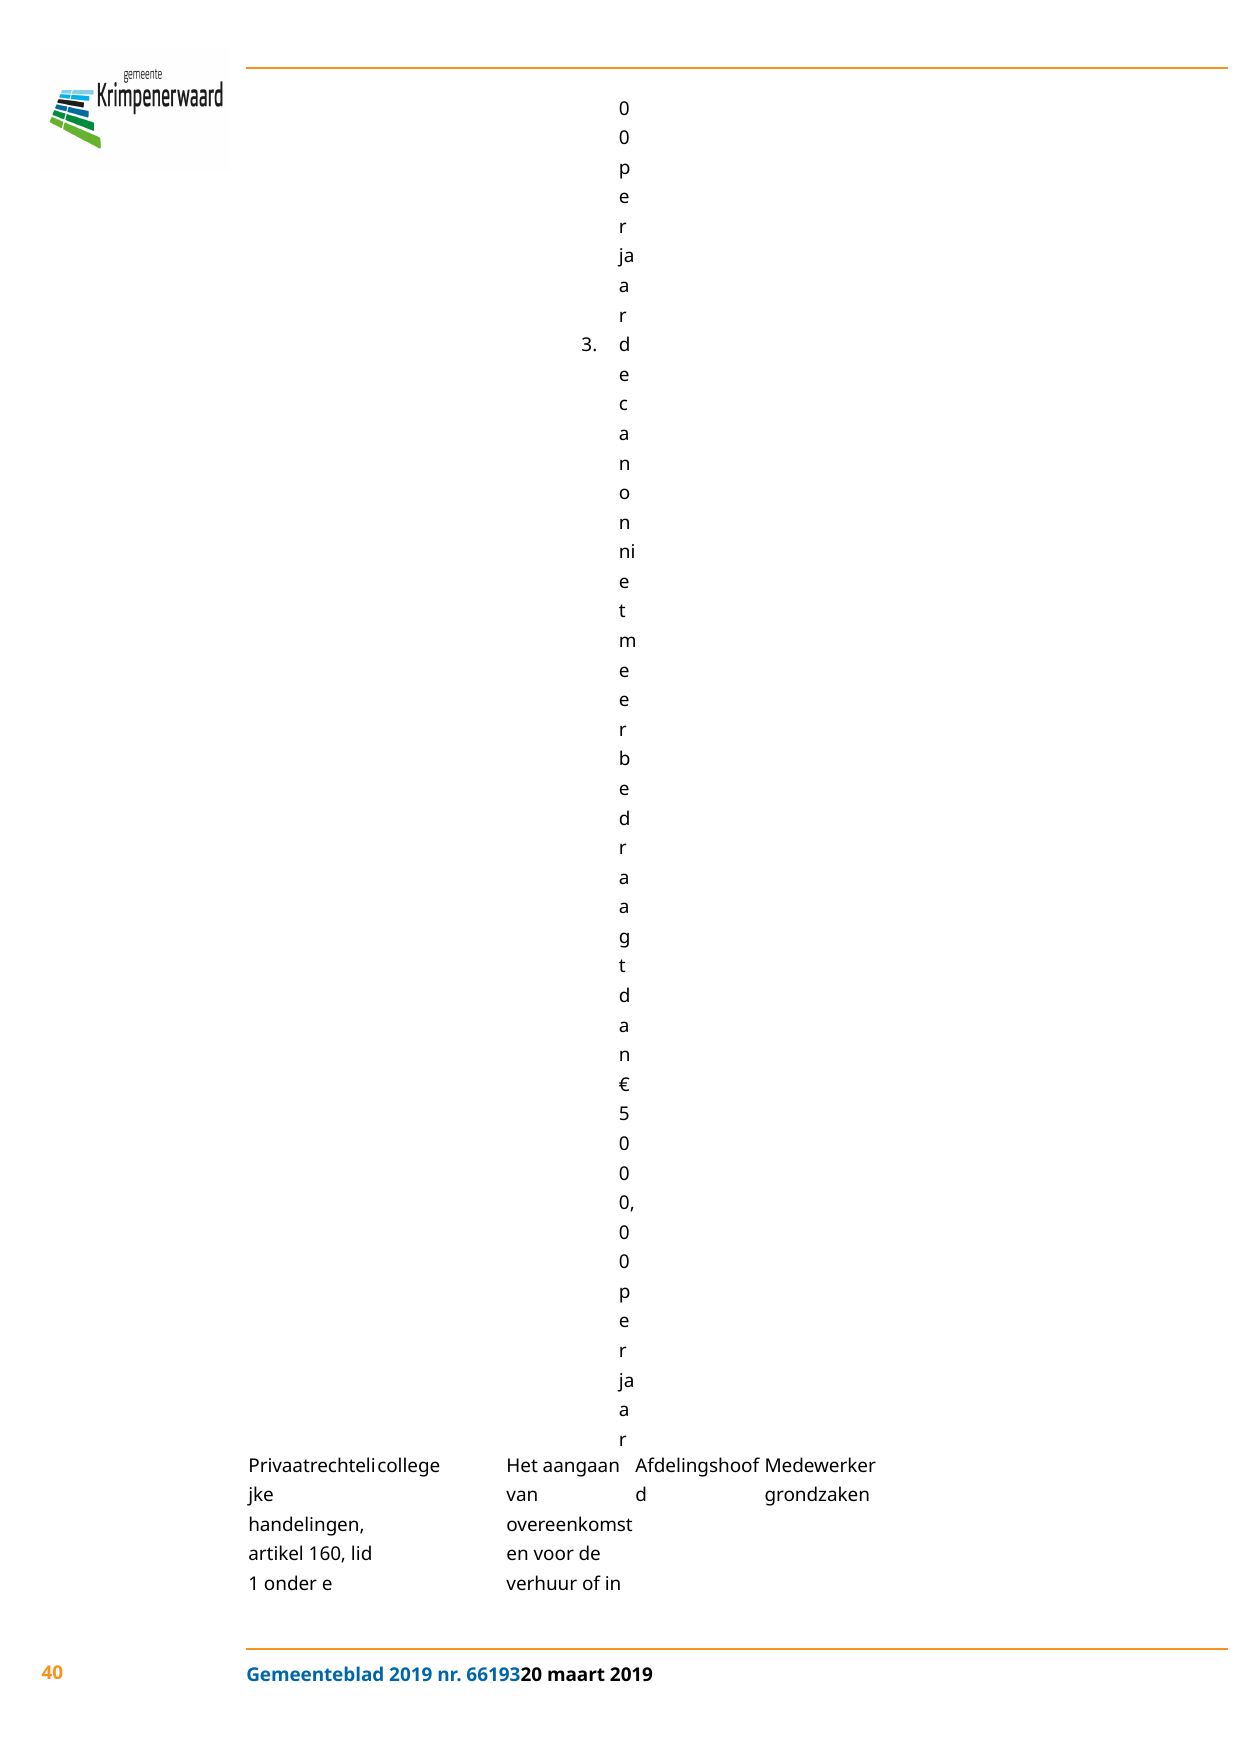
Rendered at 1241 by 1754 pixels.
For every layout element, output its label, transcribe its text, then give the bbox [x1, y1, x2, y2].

table_cell [248, 95, 377, 1452]
table_cell Afdelingshoofd [635, 1452, 764, 1596]
table_cell Het aangaan van overeenkomsten voor de verhuur of in [506, 1452, 635, 1596]
table_cell Het ondertekenen van documenten inzake het verkrijgen, vervreemden en bezwaren van onroerende zaken (kopen, verkopen, huren, verhuren, ruilen, in gebruik nemen, in gebruik geven, belasten met een zekerheidsrecht zoals vestigen met pand, hypotheek of erfpacht) of het vestigen, wijzigen en beëindigen van zakelijke rechten (eigendom, erfdienstbaarheid, erfpacht, opstal, vruchtgebruik, appartementsrecht, pand en hypotheek); Het ondertekenen van volmachten en royementen ten behoeve van medewerkers van het notariskantoor. Let op! Machtiging/volmacht is alleen toegestaan indien: de kale verkoopwaarde niet meer bedraagt dan € 100.000,00. het huurbedrag of gebruiksvergoeding niet meer bedraagt dan €5000,00 per jaar de canon niet meer bedraagt dan €5000,00 per jaar [506, 95, 635, 1452]
table_cell [635, 95, 764, 1452]
table_cell college [377, 1452, 506, 1596]
table_cell Privaatrechtelijke handelingen, artikel 160, lid 1 onder e [248, 1452, 377, 1596]
table_cell Medewerker grondzaken [764, 1452, 893, 1596]
table_cell [377, 95, 506, 1452]
picture [41, 47, 231, 172]
table_cell [764, 95, 893, 1452]
